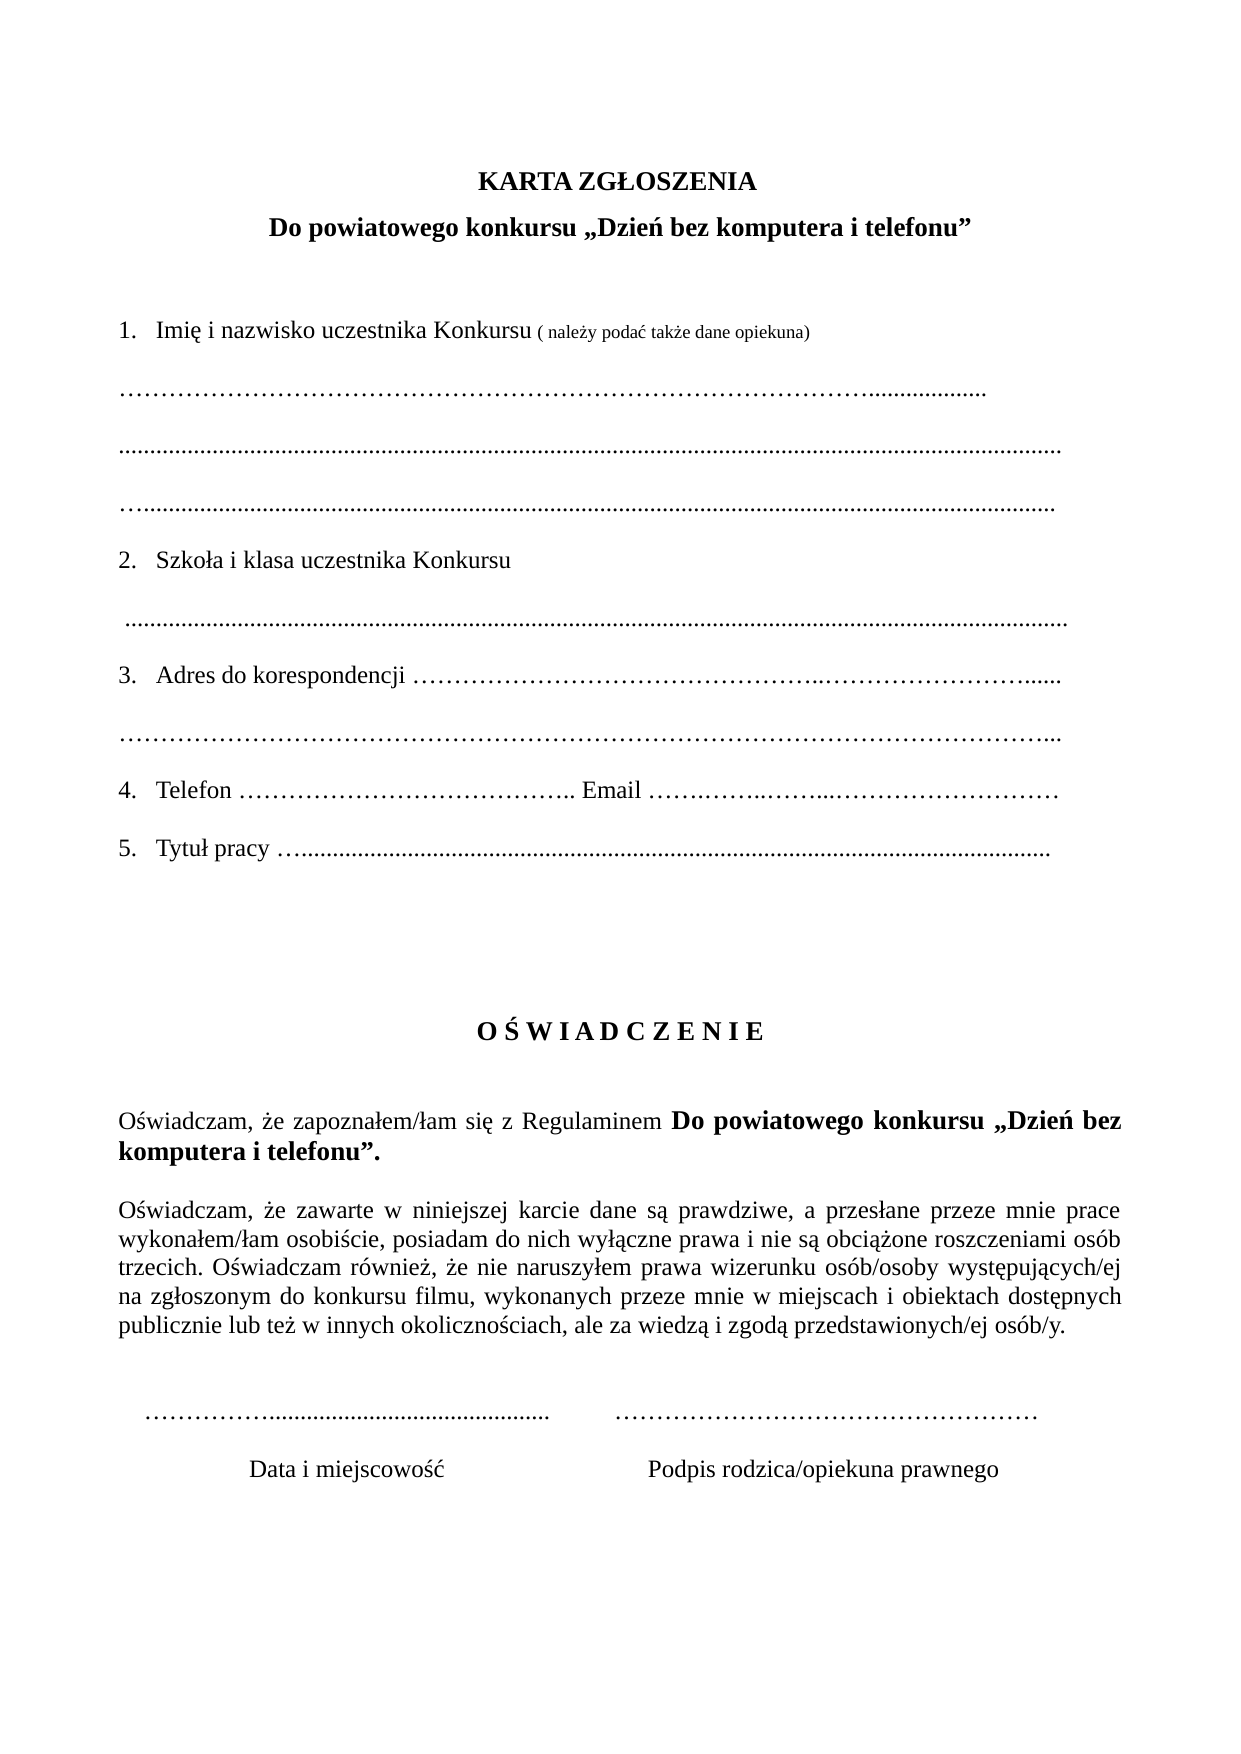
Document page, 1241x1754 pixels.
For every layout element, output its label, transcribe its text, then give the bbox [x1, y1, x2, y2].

list Imię i nazwisko uczestnika Konkursu ( należy podać także dane opiekuna)………………………………………………………………………………................... [118, 316, 1122, 402]
list Telefon ………………………………….. Email …….……..……...……………………… [118, 776, 1122, 804]
table_cell Data i miejscowość [107, 1425, 587, 1540]
list Tytuł pracy …........................................................................................................................ [118, 833, 1122, 862]
text ….................................................................................................................................................. [118, 488, 1122, 517]
text KARTA ZGŁOSZENIA [118, 165, 1122, 196]
table_header …………………………………………… [587, 1339, 1066, 1425]
text Oświadczam, że zapoznałem/łam się z Regulaminem Do powiatowego konkursu „Dzień bez komputera i telefonu”. [118, 1104, 1122, 1166]
text Oświadczam, że zawarte w niniejszej karcie dane są prawdziwe, a przesłane przeze mnie prace wykonałem/łam osobiście, posiadam do nich wyłączne prawa i nie są obciążone roszczeniami osób trzecich. Oświadczam również, że nie naruszyłem prawa wizerunku osób/osoby występujących/ej na zgłoszonym do konkursu filmu, wykonanych przeze mnie w miejscach i obiektach dostępnych publicznie lub też w innych okolicznościach, ale za wiedzą i zgodą przedstawionych/ej osób/y. [118, 1195, 1122, 1339]
list ....................................................................................................................................................... [118, 603, 1122, 632]
table_header ……………............................................. [107, 1339, 587, 1425]
text …………………………………………………………………………………………………... [118, 718, 1122, 747]
table_cell Podpis rodzica/opiekuna prawnego [587, 1425, 1066, 1540]
text O Ś W I A D C Z E N I E [118, 1015, 1122, 1046]
list Szkoła i klasa uczestnika Konkursu [118, 546, 1122, 574]
list Adres do korespondencji …………………………………………..……………………...... [118, 661, 1122, 689]
text ....................................................................................................................................................... [118, 431, 1122, 459]
text Do powiatowego konkursu „Dzień bez komputera i telefonu” [118, 211, 1122, 243]
